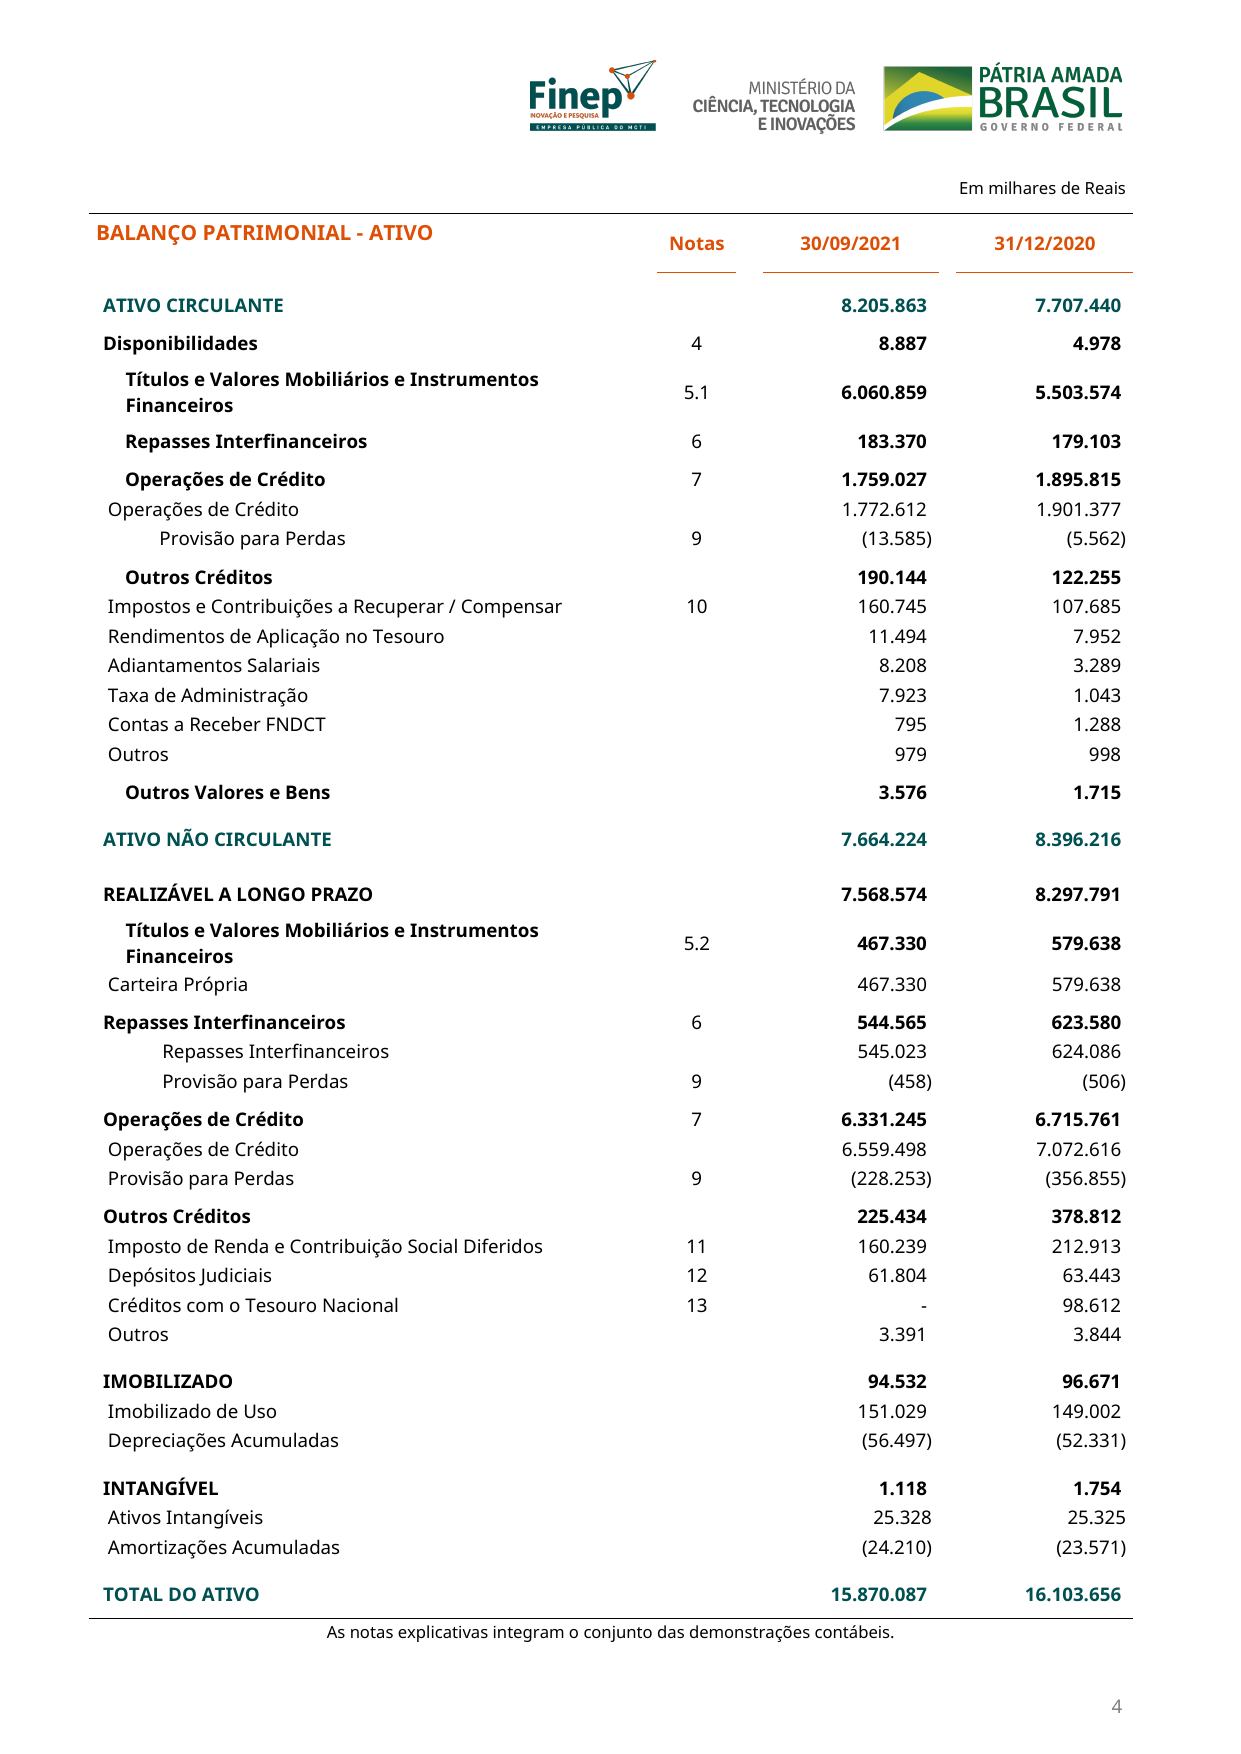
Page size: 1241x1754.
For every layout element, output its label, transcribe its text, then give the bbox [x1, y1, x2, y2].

table_cell 6.559.498 [763, 1134, 939, 1163]
table_cell 160.745 [763, 592, 939, 621]
table_cell [657, 1096, 736, 1104]
table_cell [956, 1455, 1133, 1473]
table_cell [657, 1134, 736, 1163]
table_cell [89, 854, 657, 879]
table_cell 7.664.224 [763, 825, 939, 854]
table_cell (228.253) [763, 1164, 939, 1193]
table_cell [956, 319, 1133, 328]
table_cell 3.289 [956, 651, 1133, 680]
table_cell [763, 456, 939, 465]
table_cell [939, 418, 956, 426]
table_cell [763, 807, 939, 824]
table_cell [939, 1503, 956, 1532]
table_cell 183.370 [763, 426, 939, 456]
table_cell Outros [89, 1320, 657, 1349]
table_cell [657, 1202, 736, 1231]
table_cell 7.923 [763, 680, 939, 709]
table_cell Rendimentos de Aplicação no Tesouro [89, 621, 657, 651]
table_cell [939, 465, 956, 494]
table_cell [736, 998, 762, 1007]
table_cell (52.331) [956, 1426, 1133, 1455]
table_cell [939, 918, 956, 969]
table_cell [736, 592, 762, 621]
table_cell INTANGÍVEL [89, 1473, 657, 1502]
table_cell [657, 807, 736, 824]
table_cell 467.330 [763, 969, 939, 998]
table_cell [657, 553, 736, 562]
table_cell 6 [657, 426, 736, 456]
table_cell [736, 553, 762, 562]
table_cell [763, 319, 939, 328]
table_cell 8.887 [763, 328, 939, 358]
table_cell [736, 1202, 762, 1231]
table_cell [939, 1164, 956, 1193]
table_cell [939, 1037, 956, 1066]
table_cell [736, 1007, 762, 1037]
table_cell [939, 1396, 956, 1426]
table_cell [939, 1261, 956, 1290]
table_cell [736, 465, 762, 494]
table_cell 3.844 [956, 1320, 1133, 1349]
table_cell [939, 553, 956, 562]
table_cell [763, 909, 939, 918]
table_cell [939, 1579, 956, 1609]
table_cell [89, 1349, 657, 1367]
table_cell 16.103.656 [956, 1579, 1133, 1609]
table_cell 151.029 [763, 1396, 939, 1426]
table_cell REALIZÁVEL A LONGO PRAZO [89, 880, 657, 909]
table_cell [939, 1096, 956, 1104]
table_cell 94.532 [763, 1367, 939, 1396]
table_cell [763, 769, 939, 777]
table_cell Amortizações Acumuladas [89, 1532, 657, 1561]
table_cell 190.144 [763, 562, 939, 592]
table_cell Imobilizado de Uso [89, 1396, 657, 1426]
table_cell [939, 1066, 956, 1096]
table_header Demonstrações Contábeis [89, 163, 657, 213]
table_cell Outros Créditos [89, 562, 657, 592]
table_cell As notas explicativas integram o conjunto das demonstrações contábeis. [89, 1619, 1133, 1646]
table_cell [956, 456, 1133, 465]
table_cell [89, 456, 657, 465]
table_cell [939, 1193, 956, 1202]
table_cell [939, 769, 956, 777]
table_cell [89, 998, 657, 1007]
table_cell [657, 562, 736, 592]
table_cell [736, 1503, 758, 1532]
table_cell [736, 880, 762, 909]
table_cell Imposto de Renda e Contribuição Social Diferidos [89, 1231, 657, 1261]
table_cell 4.978 [956, 328, 1133, 358]
table_cell 1.754 [956, 1473, 1133, 1502]
table_cell 30/09/2021 [763, 214, 939, 272]
table_cell [939, 290, 956, 319]
table_cell [657, 290, 736, 319]
table_cell [939, 880, 956, 909]
table_cell 7 [657, 465, 736, 494]
table_cell 61.804 [763, 1261, 939, 1290]
table_cell [657, 1037, 736, 1066]
table_cell Carteira Própria [89, 969, 657, 998]
table_cell [736, 524, 762, 553]
table_cell [939, 621, 956, 651]
table_cell Repasses Interfinanceiros [89, 1037, 657, 1066]
table_cell [657, 1561, 736, 1579]
table_cell [939, 319, 956, 328]
table_cell [657, 880, 736, 909]
table_cell Operações de Crédito [89, 1134, 657, 1163]
table_cell [736, 1349, 762, 1367]
table_cell [657, 1532, 736, 1561]
table_cell 122.255 [956, 562, 1133, 592]
table_cell [956, 769, 1133, 777]
table_cell [939, 1105, 956, 1134]
table_cell 378.812 [956, 1202, 1133, 1231]
table_cell [763, 273, 939, 290]
table_cell [939, 1426, 956, 1455]
table_cell [657, 1455, 736, 1473]
table_cell [939, 998, 956, 1007]
table_cell Operações de Crédito [89, 494, 657, 524]
table_cell [89, 272, 657, 290]
table_cell Depreciações Acumuladas [89, 1426, 657, 1455]
table_cell 7.707.440 [956, 290, 1133, 319]
table_cell 63.443 [956, 1261, 1133, 1290]
table_cell [736, 328, 762, 358]
table_cell [657, 651, 736, 680]
table_cell [736, 1164, 762, 1193]
table_cell 7.952 [956, 621, 1133, 651]
table_cell [736, 1261, 762, 1290]
table_cell Outros Valores e Bens [89, 777, 657, 807]
table_cell Provisão para Perdas [89, 1164, 657, 1193]
table_cell 179.103 [956, 426, 1133, 456]
table_cell [657, 680, 736, 709]
table_cell [956, 998, 1133, 1007]
table_cell 545.023 [763, 1037, 939, 1066]
table_cell [736, 1473, 758, 1502]
table_cell 6 [657, 1007, 736, 1037]
table_cell Disponibilidades [89, 328, 657, 358]
table_cell [736, 562, 762, 592]
table_cell Contas a Receber FNDCT [89, 710, 657, 739]
table_cell 3.576 [763, 777, 939, 807]
table_cell 5.503.574 [956, 367, 1133, 418]
table_cell [956, 1561, 1133, 1579]
table_cell 623.580 [956, 1007, 1133, 1037]
table_cell [736, 621, 762, 651]
table_cell [736, 214, 762, 272]
table_cell [736, 1096, 762, 1104]
table_cell [939, 1007, 956, 1037]
table_cell 11.494 [763, 621, 939, 651]
table_cell 1.772.612 [763, 494, 939, 524]
table_cell 13 [657, 1290, 736, 1320]
table_cell [956, 909, 1133, 918]
table_cell [939, 456, 956, 465]
table_cell [939, 1290, 956, 1320]
table_cell [939, 1367, 956, 1396]
table_cell [657, 358, 736, 367]
table_cell [736, 418, 762, 426]
table_cell [763, 998, 939, 1007]
table_cell [736, 319, 762, 328]
table_cell [657, 418, 736, 426]
table_cell [89, 807, 657, 824]
table_cell 7 [657, 1105, 736, 1134]
table_cell [657, 319, 736, 328]
table_cell [939, 328, 956, 358]
table_cell [736, 426, 762, 456]
table_header [736, 163, 762, 213]
table_cell [939, 1349, 956, 1367]
table_cell 6.715.761 [956, 1105, 1133, 1134]
table_header [657, 163, 736, 213]
table_cell 1.895.815 [956, 465, 1133, 494]
table_cell 12 [657, 1261, 736, 1290]
table_cell [657, 1320, 736, 1349]
table_cell [657, 456, 736, 465]
table_cell [763, 1193, 939, 1202]
table_cell 1.118 [758, 1473, 939, 1502]
table_cell 795 [763, 710, 939, 739]
table_cell [736, 777, 762, 807]
table_cell [89, 1455, 657, 1473]
table_cell [657, 1396, 736, 1426]
table_cell [939, 1320, 956, 1349]
table_cell 25.325 [956, 1503, 1133, 1532]
table_cell [956, 1349, 1133, 1367]
table_cell [736, 1426, 762, 1455]
table_cell [736, 272, 762, 290]
table_cell [956, 273, 1133, 290]
table_cell [657, 777, 736, 807]
table_cell [657, 739, 736, 768]
table_cell [939, 739, 956, 768]
table_cell ATIVO NÃO CIRCULANTE [89, 825, 657, 854]
table_cell [736, 494, 762, 524]
table_cell [657, 854, 736, 879]
table_cell 212.913 [956, 1231, 1133, 1261]
table_cell [89, 358, 657, 367]
table_cell Depósitos Judiciais [89, 1261, 657, 1290]
table_cell Operações de Crédito [89, 465, 657, 494]
table_cell 979 [763, 739, 939, 768]
table_cell (13.585) [763, 524, 939, 553]
table_cell [657, 1579, 736, 1609]
table_cell [763, 1455, 939, 1473]
table_cell [657, 769, 736, 777]
table_cell 96.671 [956, 1367, 1133, 1396]
table_cell [736, 1579, 762, 1609]
table_cell Outros Créditos [89, 1202, 657, 1231]
table_cell Provisão para Perdas [89, 524, 657, 553]
table_cell Repasses Interfinanceiros [89, 1007, 657, 1037]
table_cell 6.060.859 [763, 367, 939, 418]
picture [530, 60, 1123, 134]
table_cell [736, 739, 762, 768]
table_cell [736, 1320, 762, 1349]
table_cell [939, 909, 956, 918]
table_cell [939, 1473, 956, 1502]
table_cell [956, 358, 1133, 367]
table_cell [89, 319, 657, 328]
table_cell [939, 426, 956, 456]
table_cell 8.208 [763, 651, 939, 680]
table_cell [939, 1202, 956, 1231]
table_cell [956, 1096, 1133, 1104]
table_cell 9 [657, 524, 736, 553]
table_cell [736, 909, 762, 918]
table_cell 467.330 [763, 918, 939, 969]
table_cell [939, 1532, 956, 1561]
table_cell [736, 367, 762, 418]
table_cell 7.568.574 [763, 880, 939, 909]
table_cell [657, 1349, 736, 1367]
table_cell [89, 1609, 1133, 1618]
table_cell [736, 1134, 762, 1163]
table_cell [763, 358, 939, 367]
table_cell 8.205.863 [763, 290, 939, 319]
table_cell [939, 358, 956, 367]
table_cell 25.328 [758, 1503, 939, 1532]
table_cell 5.2 [657, 918, 736, 969]
table_cell IMOBILIZADO [89, 1367, 657, 1396]
table_cell [736, 1455, 762, 1473]
table_cell [956, 1193, 1133, 1202]
table_cell [956, 807, 1133, 824]
table_cell 1.288 [956, 710, 1133, 739]
table_cell [736, 769, 762, 777]
table_cell [939, 524, 956, 553]
table_cell [89, 909, 657, 918]
table_cell [939, 807, 956, 824]
table_cell [657, 273, 736, 290]
table_cell [939, 680, 956, 709]
table_cell 624.086 [956, 1037, 1133, 1066]
table_cell [939, 969, 956, 998]
table_cell 3.391 [763, 1320, 939, 1349]
table_cell [736, 1231, 762, 1261]
table_cell 10 [657, 592, 736, 621]
table_cell [736, 710, 762, 739]
table_cell Títulos e Valores Mobiliários e Instrumentos Financeiros [89, 367, 657, 418]
table_cell (5.562) [956, 524, 1133, 553]
table_cell 7.072.616 [956, 1134, 1133, 1163]
table_cell (506) [956, 1066, 1133, 1096]
table_cell (23.571) [956, 1532, 1133, 1561]
table_cell [736, 1561, 762, 1579]
table_cell [763, 418, 939, 426]
table_cell [736, 1037, 762, 1066]
table_cell [736, 456, 762, 465]
table_cell 9 [657, 1066, 736, 1096]
table_cell [763, 1349, 939, 1367]
table_cell [763, 553, 939, 562]
table_cell Balanço Patrimonial - Ativo [89, 214, 657, 272]
table_cell 31/12/2020 [956, 214, 1133, 272]
table_cell [736, 1367, 762, 1396]
table_cell 1.715 [956, 777, 1133, 807]
table_cell - [763, 1290, 939, 1320]
table_cell [763, 1561, 939, 1579]
table_cell Provisão para Perdas [89, 1066, 657, 1096]
table_cell [736, 1193, 762, 1202]
table_cell Operações de Crédito [89, 1105, 657, 1134]
table_cell [89, 418, 657, 426]
table_cell 11 [657, 1231, 736, 1261]
table_cell [657, 710, 736, 739]
table_cell [736, 854, 762, 879]
table_cell 98.612 [956, 1290, 1133, 1320]
table_cell 15.870.087 [763, 1579, 939, 1609]
table_cell [736, 918, 762, 969]
table_cell [736, 1396, 762, 1426]
table_cell [89, 769, 657, 777]
table_cell (356.855) [956, 1164, 1133, 1193]
table_cell Títulos e Valores Mobiliários e Instrumentos Financeiros [89, 918, 657, 969]
table_cell [657, 1473, 736, 1502]
table_cell [939, 367, 956, 418]
table_cell [736, 1532, 762, 1561]
table_cell [939, 651, 956, 680]
table_cell [657, 1503, 736, 1532]
table_cell Notas [657, 214, 736, 272]
table_cell [657, 909, 736, 918]
table_cell 8.297.791 [956, 880, 1133, 909]
table_cell 8.396.216 [956, 825, 1133, 854]
table_cell 225.434 [763, 1202, 939, 1231]
table_cell [657, 825, 736, 854]
table_cell Adiantamentos Salariais [89, 651, 657, 680]
table_cell [657, 1367, 736, 1396]
table_cell (458) [763, 1066, 939, 1096]
table_cell [939, 562, 956, 592]
table_cell ATIVO CIRCULANTE [89, 290, 657, 319]
table_cell 5.1 [657, 367, 736, 418]
table_cell [89, 553, 657, 562]
table_cell 998 [956, 739, 1133, 768]
table_cell [736, 1105, 762, 1134]
table_cell 1.043 [956, 680, 1133, 709]
table_cell 1.901.377 [956, 494, 1133, 524]
table_cell [939, 494, 956, 524]
table_cell Repasses Interfinanceiros [89, 426, 657, 456]
table_cell 579.638 [956, 969, 1133, 998]
table_cell [736, 651, 762, 680]
table_cell [736, 1066, 762, 1096]
table_cell [657, 494, 736, 524]
table_cell 544.565 [763, 1007, 939, 1037]
table_cell [939, 854, 956, 879]
table_cell [763, 1096, 939, 1104]
table_cell 579.638 [956, 918, 1133, 969]
table_cell [956, 854, 1133, 879]
table_cell [939, 710, 956, 739]
table_cell [657, 998, 736, 1007]
table_cell [657, 969, 736, 998]
table_cell TOTAL DO ATIVO [89, 1579, 657, 1609]
table_cell [956, 553, 1133, 562]
table_cell 107.685 [956, 592, 1133, 621]
table_header Em milhares de Reais [763, 163, 1133, 213]
table_cell 160.239 [763, 1231, 939, 1261]
table_cell Impostos e Contribuições a Recuperar / Compensar [89, 592, 657, 621]
table_cell [939, 1134, 956, 1163]
table_cell (56.497) [763, 1426, 939, 1455]
table_cell [939, 825, 956, 854]
table_cell 6.331.245 [763, 1105, 939, 1134]
table_cell [939, 1231, 956, 1261]
table_cell (24.210) [763, 1532, 939, 1561]
table_cell [939, 272, 956, 290]
table_cell [939, 592, 956, 621]
table_cell Créditos com o Tesouro Nacional [89, 1290, 657, 1320]
table_cell [89, 1096, 657, 1104]
table_cell [736, 1290, 762, 1320]
table_cell [736, 358, 762, 367]
table_cell [736, 969, 762, 998]
table_cell [736, 825, 762, 854]
table_cell [736, 807, 762, 824]
table_cell [89, 1561, 657, 1579]
table_cell 9 [657, 1164, 736, 1193]
table_cell [736, 680, 762, 709]
table_cell [763, 854, 939, 879]
table_cell [736, 290, 762, 319]
table_cell 4 [657, 328, 736, 358]
table_cell Taxa de Administração [89, 680, 657, 709]
table_cell [657, 1426, 736, 1455]
table_cell [657, 621, 736, 651]
table_cell 1.759.027 [763, 465, 939, 494]
table_cell [956, 418, 1133, 426]
table_cell [939, 777, 956, 807]
table_cell Ativos Intangíveis [89, 1503, 657, 1532]
table_cell [939, 1561, 956, 1579]
table_cell [657, 1193, 736, 1202]
table_cell Outros [89, 739, 657, 768]
table_cell [89, 1193, 657, 1202]
table_cell 149.002 [956, 1396, 1133, 1426]
table_cell [939, 1455, 956, 1473]
table_cell [939, 214, 956, 272]
